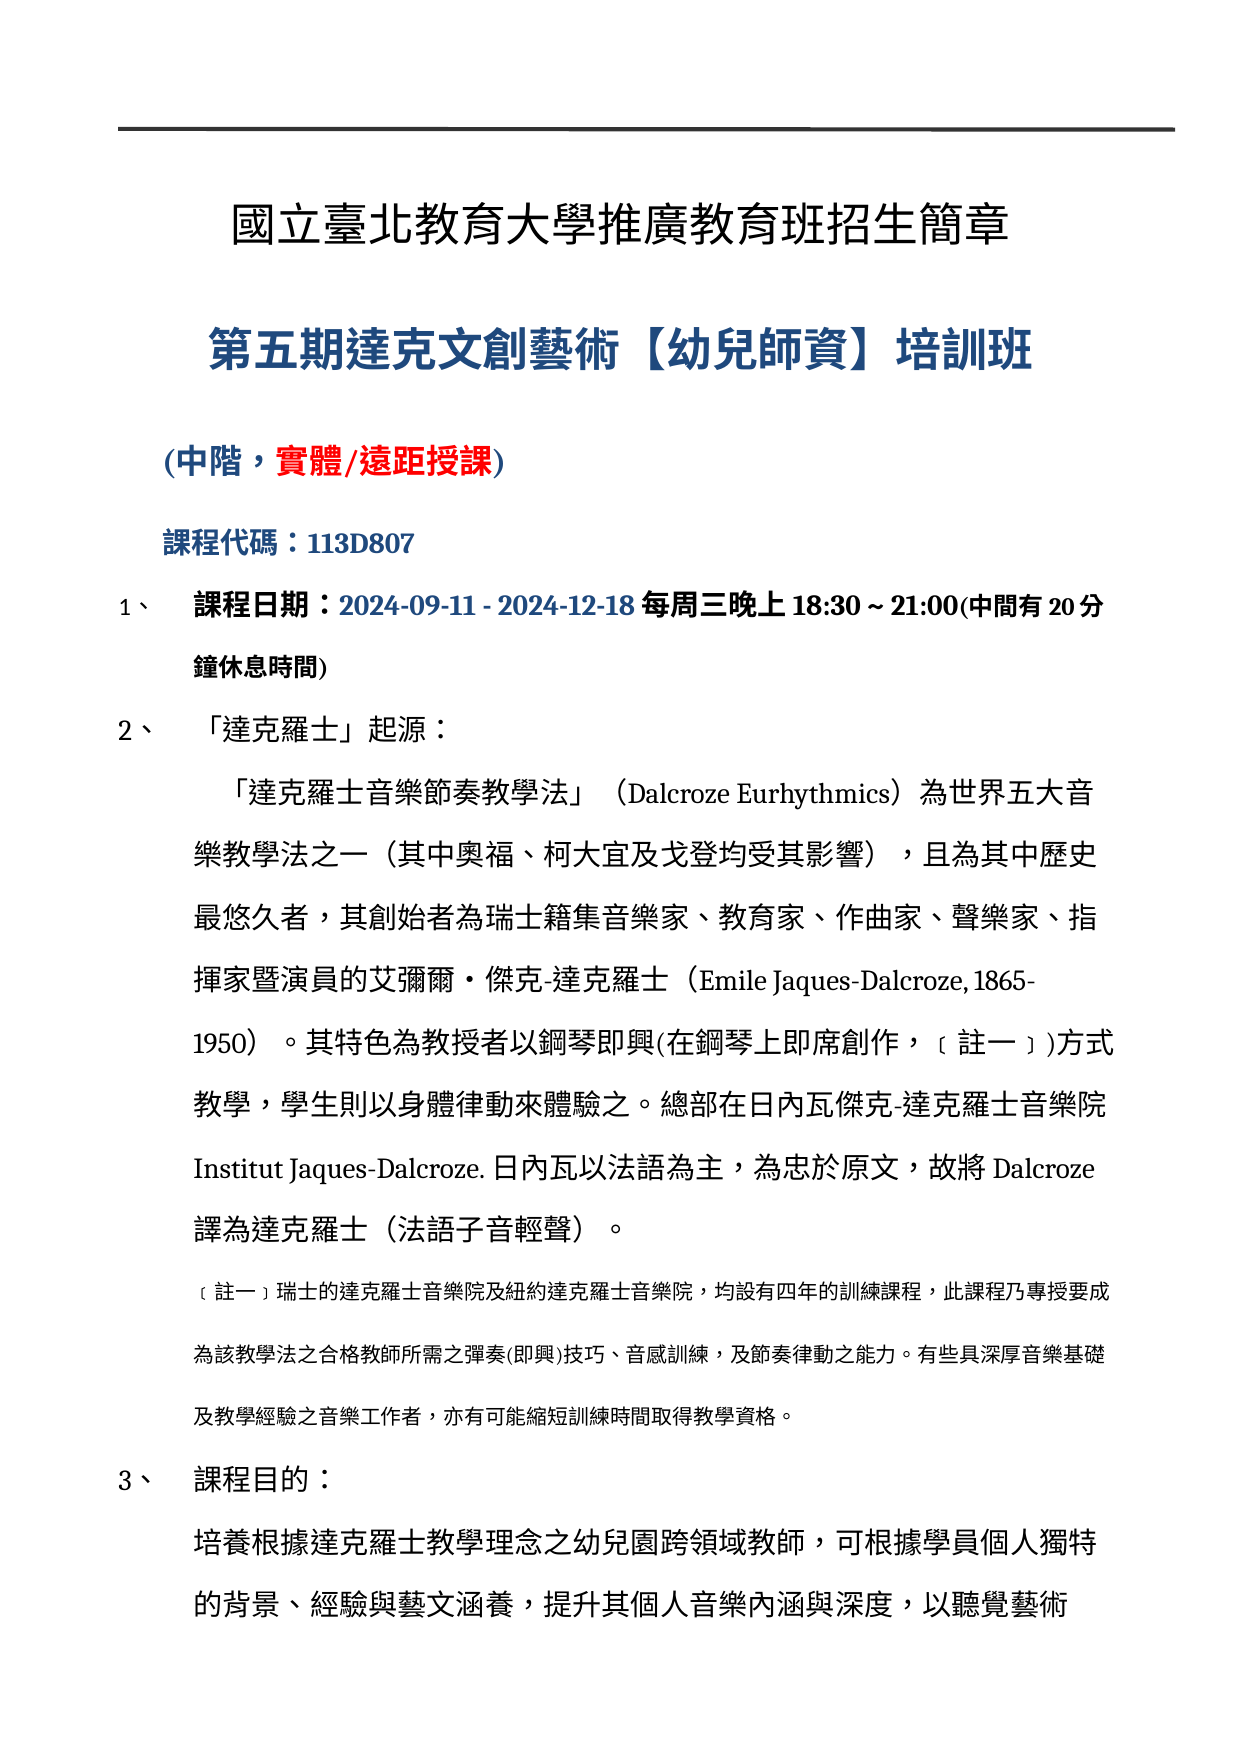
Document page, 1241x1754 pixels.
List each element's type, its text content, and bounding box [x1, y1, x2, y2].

text ﹝註一﹞瑞士的達克羅士音樂院及紐約達克羅士音樂院，均設有四年的訓練課程，此課程乃專授要成為該教學法之合格教師所需之彈奏(即興)技巧、音感訓練，及節奏律動之能力。有些具深厚音樂基礎及教學經驗之音樂工作者，亦有可能縮短訓練時間取得教學資格。 [193, 1249, 1122, 1436]
text 「達克羅士音樂節奏教學法」（Dalcroze Eurhythmics）為世界五大音樂教學法之一（其中奧福、柯大宜及戈登均受其影響），且為其中歷史最悠久者，其創始者為瑞士籍集音樂家、教育家、作曲家、聲樂家、指揮家暨演員的艾彌爾‧傑克-達克羅士（Emile Jaques-Dalcroze, 1865-1950）。其特色為教授者以鋼琴即興(在鋼琴上即席創作，﹝註一﹞)方式教學，學生則以身體律動來體驗之。總部在日內瓦傑克-達克羅士音樂院Institut Jaques-Dalcroze. 日內瓦以法語為主，為忠於原文，故將Dalcroze譯為達克羅士（法語子音輕聲）。 [193, 749, 1122, 1249]
text 國立臺北教育大學推廣教育班招生簡章 [118, 149, 1122, 274]
text 課程代碼：113D807 [118, 499, 1122, 561]
text 培養根據達克羅士教學理念之幼兒園跨領域教師，可根據學員個人獨特的背景、經驗與藝文涵養，提升其個人音樂內涵與深度，以聽覺藝術 [193, 1499, 1122, 1624]
text (中階，實體/遠距授課) [118, 417, 1122, 480]
list 「達克羅士」起源： [118, 686, 1122, 749]
text 第五期達克文創藝術【幼兒師資】培訓班 [118, 274, 1122, 399]
list 課程目的： [118, 1436, 1122, 1499]
list 課程日期：2024-09-11 - 2024-12-18每周三晚上18:30 ~ 21:00(中間有20分鐘休息時間) [118, 561, 1122, 686]
